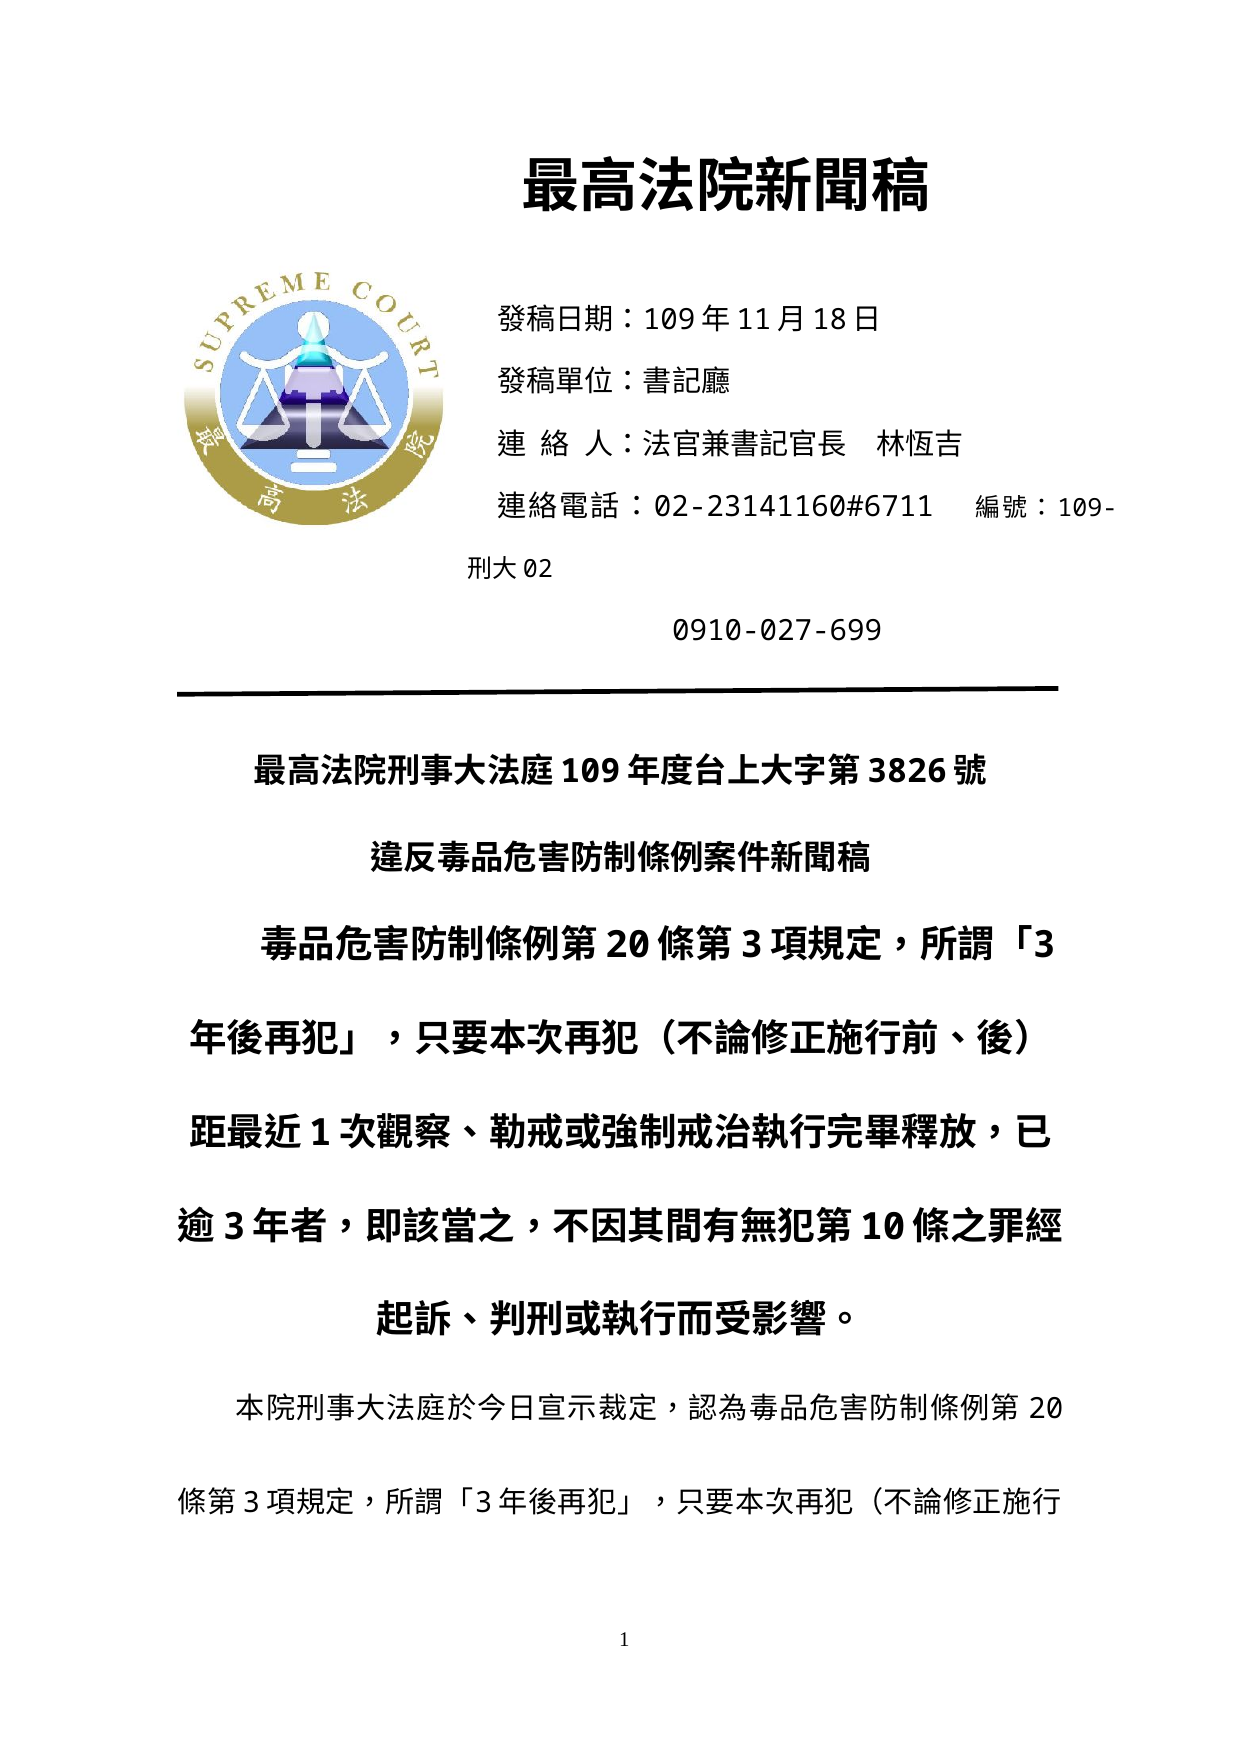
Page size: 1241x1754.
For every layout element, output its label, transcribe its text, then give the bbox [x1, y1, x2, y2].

table_header 最高法院新聞稿 發稿日期：109年11月18日 發稿單位：書記廳 連 絡 人：法官兼書記官長 林恆吉 連絡電話：02-23141160#6711 編號：109-刑大02 0910-027-699 [465, 108, 1120, 650]
text 最高法院刑事大法庭109年度台上大字第3826號 [177, 727, 1063, 789]
text 毒品危害防制條例第20條第3項規定，所謂「3 年後再犯」，只要本次再犯（不論修正施行前、後）距最近1次觀察、勒戒或強制戒治執行完畢釋放，已逾3年者，即該當之，不因其間有無犯第10條之罪經起訴、判刑或執行而受影響。 [177, 900, 1063, 1337]
text 本院刑事大法庭於今日宣示裁定，認為毒品危害防制條例第20條第3項規定，所謂「3年後再犯」，只要本次再犯（不論修正施行 [177, 1364, 1063, 1521]
text 違反毒品危害防制條例案件新聞稿 [177, 813, 1063, 876]
table_header [161, 108, 465, 650]
